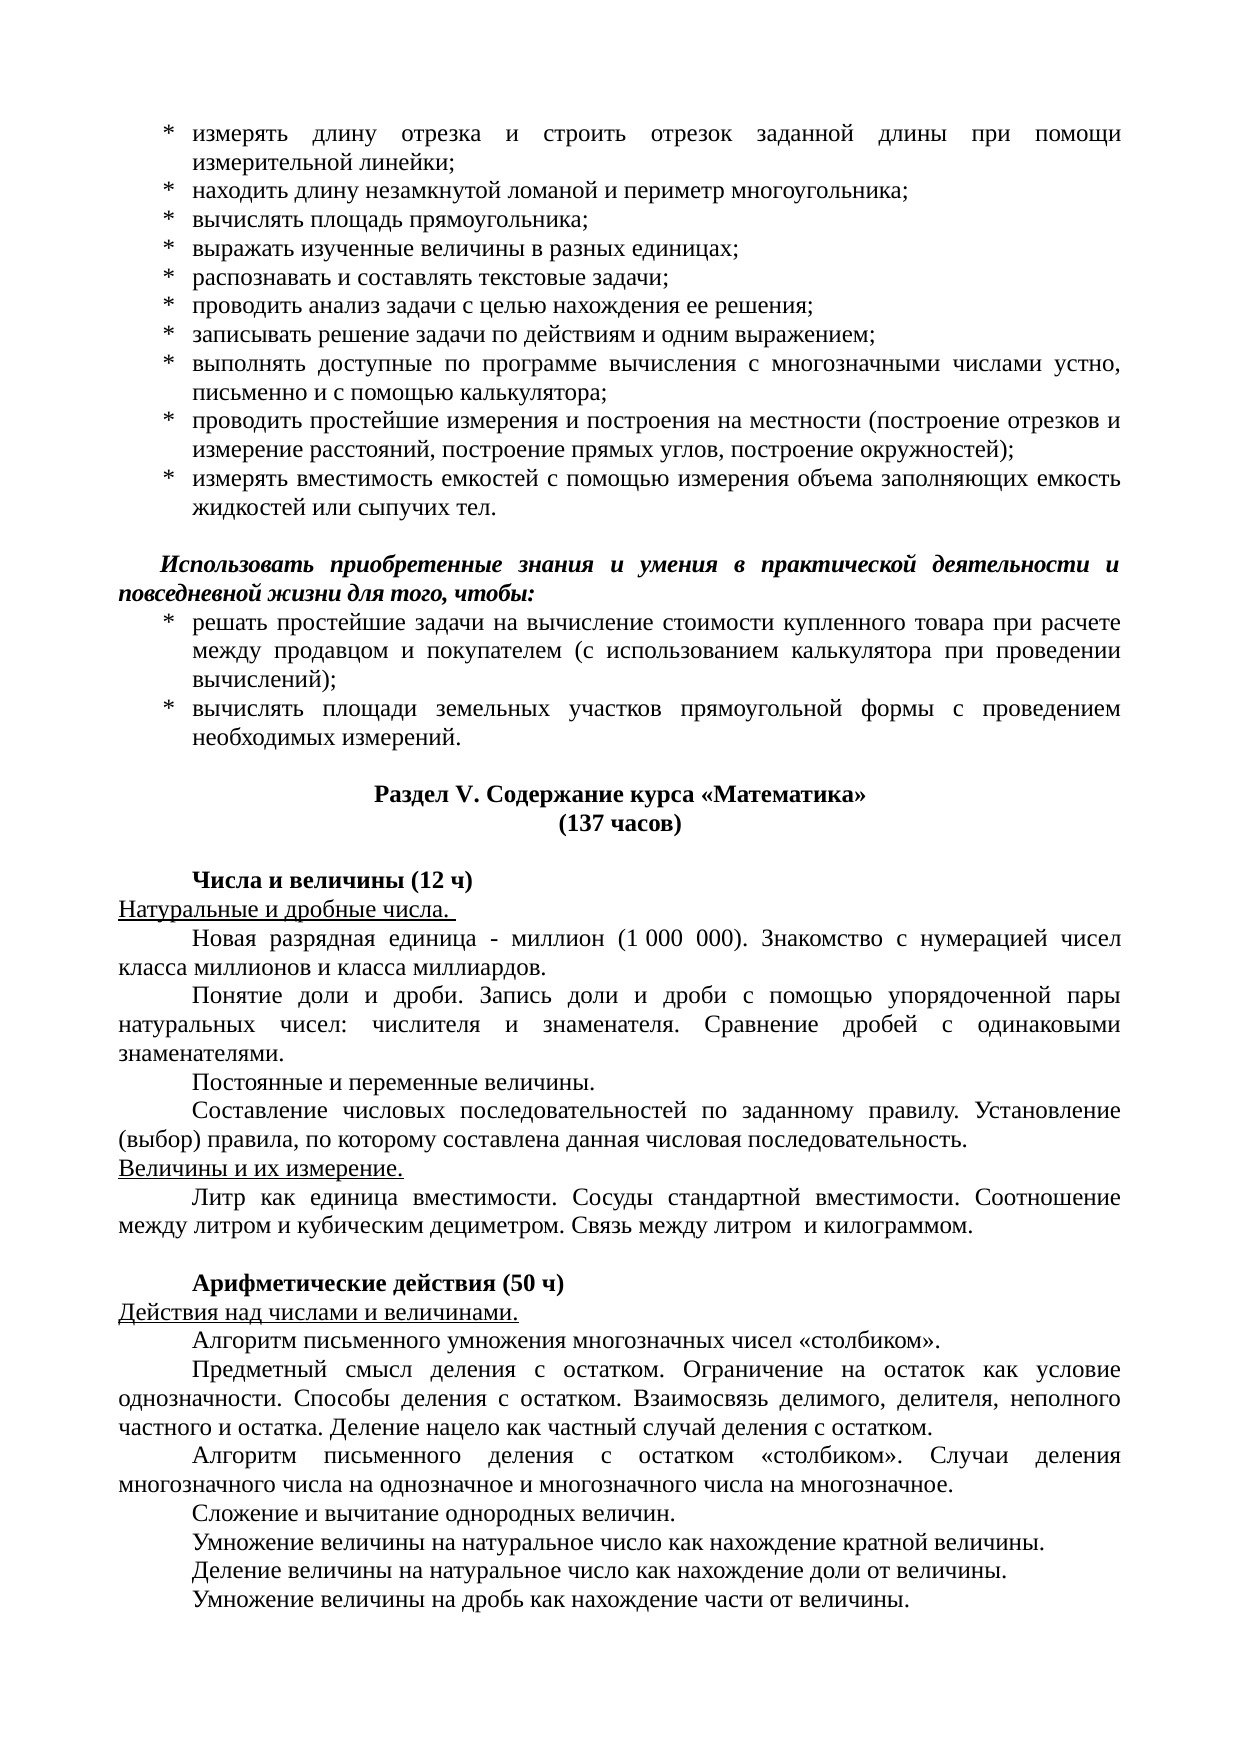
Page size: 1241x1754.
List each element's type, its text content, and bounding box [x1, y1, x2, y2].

text Новая разрядная единица - миллион (1 000 000). Знакомство с нумерацией чисел класса миллионов и класса миллиардов. [118, 923, 1122, 981]
text Натуральные и дробные числа. [118, 894, 1122, 923]
list записывать решение задачи по действиям и одним выражением; [162, 319, 1122, 348]
list распознавать и составлять текстовые задачи; [162, 262, 1122, 291]
text Литр как единица вместимости. Сосуды стандартной вместимости. Соотношение между литром и кубическим дециметром. Связь между литром и килограммом. [118, 1182, 1122, 1239]
list проводить анализ задачи с целью нахождения ее решения; [162, 291, 1122, 319]
list выражать изученные величины в разных единицах; [162, 233, 1122, 262]
list вычислять площадь прямоугольника; [162, 204, 1122, 233]
text Действия над числами и величинами. [118, 1297, 1122, 1326]
text Раздел V. Содержание курса «Математика» [118, 779, 1122, 808]
text Понятие доли и дроби. Запись доли и дроби с помощью упорядоченной пары натуральных чисел: числителя и знаменателя. Сравнение дробей с одинаковыми знаменателями. [118, 981, 1122, 1067]
text Деление величины на натуральное число как нахождение доли от величины. [118, 1556, 1122, 1584]
list выполнять доступные по программе вычисления с многозначными числами устно, письменно и с помощью калькулятора; [162, 348, 1122, 406]
text Числа и величины (12 ч) [118, 866, 1122, 894]
text Умножение величины на натуральное число как нахождение кратной величины. [118, 1527, 1122, 1556]
text Составление числовых последовательностей по заданному правилу. Установление (выбор) правила, по которому составлена данная числовая последовательность. [118, 1096, 1122, 1153]
text Сложение и вычитание однородных величин. [118, 1498, 1122, 1527]
text Использовать приобретенные знания и умения в практической деятельности и повседневной жизни для того, чтобы: [118, 549, 1122, 607]
list измерять длину отрезка и строить отрезок заданной длины при помощи измерительной линейки; [162, 118, 1122, 176]
text Алгоритм письменного деления с остатком «столбиком». Случаи деления многозначного числа на однозначное и многозначного числа на многозначное. [118, 1441, 1122, 1498]
text Арифметические действия (50 ч) [118, 1268, 1122, 1297]
text Предметный смысл деления с остатком. Ограничение на остаток как условие однозначности. Способы деления с остатком. Взаимосвязь делимого, делителя, неполного частного и остатка. Деление нацело как частный случай деления с остатком. [118, 1354, 1122, 1441]
list проводить простейшие измерения и построения на местности (построение отрезков и измерение расстояний, построение прямых углов, построение окружностей); [162, 406, 1122, 463]
text Алгоритм письменного умножения многозначных чисел «столбиком». [118, 1326, 1122, 1354]
text Величины и их измерение. [118, 1153, 1122, 1182]
list решать простейшие задачи на вычисление стоимости купленного товара при расчете между продавцом и покупателем (с использованием калькулятора при проведении вычислений); [162, 607, 1122, 693]
text Умножение величины на дробь как нахождение части от величины. [118, 1584, 1122, 1613]
list измерять вместимость емкостей с помощью измерения объема заполняющих емкость жидкостей или сыпучих тел. [162, 463, 1122, 521]
list находить длину незамкнутой ломаной и периметр многоугольника; [162, 176, 1122, 204]
list вычислять площади земельных участков прямоугольной формы с проведением необходимых измерений. [162, 693, 1122, 751]
text Постоянные и переменные величины. [118, 1067, 1122, 1096]
text (137 часов) [118, 808, 1122, 837]
